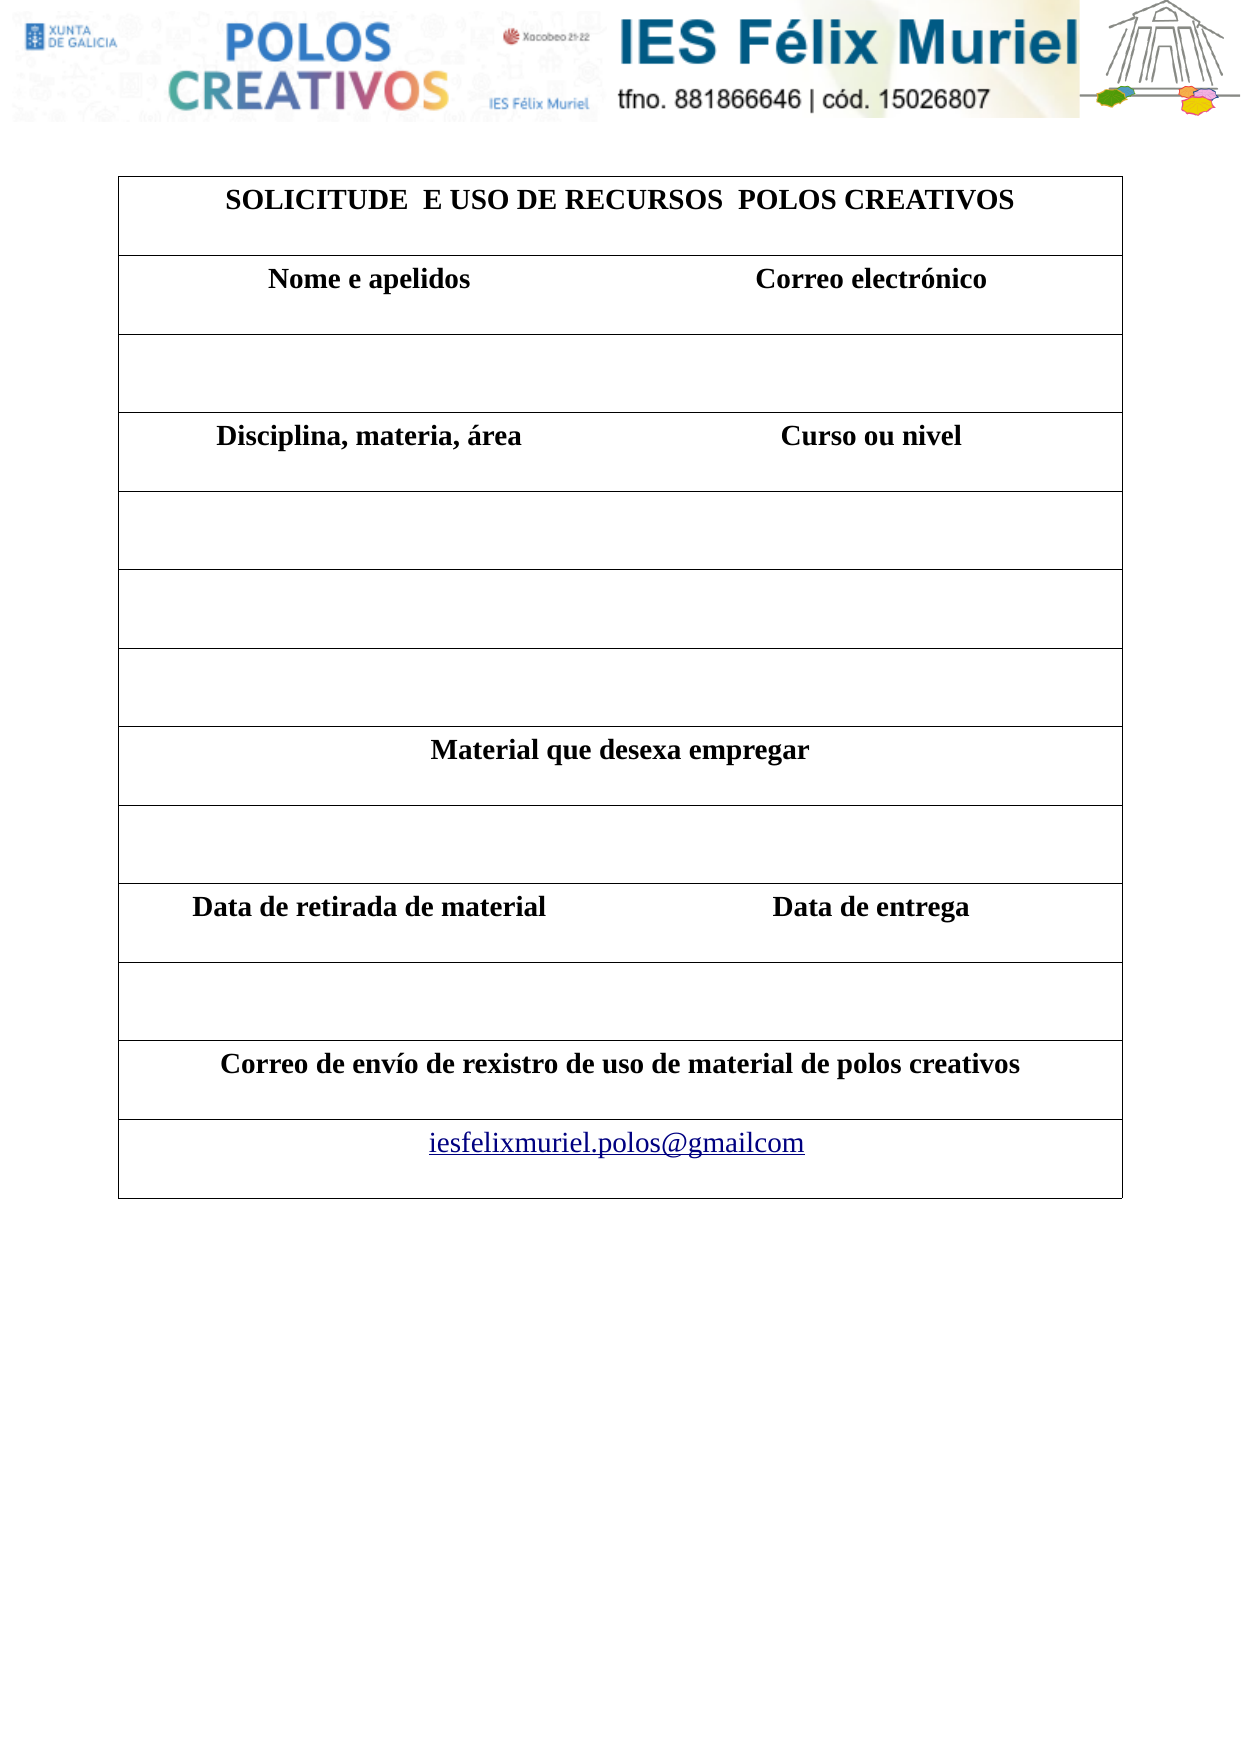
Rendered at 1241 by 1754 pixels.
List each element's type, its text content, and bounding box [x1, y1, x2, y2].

table_cell [620, 963, 1122, 1040]
table_cell [620, 335, 1122, 412]
table_cell Nome e apelidos [119, 256, 620, 333]
table_header SOLICITUDE E USO DE RECURSOS POLOS CREATIVOS [119, 177, 1122, 255]
table_cell iesfelixmuriel.polos@gmailcom [119, 1120, 1122, 1197]
table_cell Disciplina, materia, área [119, 413, 620, 491]
table_cell [119, 963, 620, 1040]
table_cell [119, 335, 620, 412]
table_cell Data de retirada de material [119, 884, 620, 962]
table_cell [620, 649, 1122, 726]
picture [11, 11, 607, 122]
table_cell Correo electrónico [620, 256, 1122, 333]
table_cell Data de entrega [620, 884, 1122, 962]
table_cell Curso ou nivel [620, 413, 1122, 491]
table_cell [119, 806, 1122, 883]
table_cell Correo de envío de rexistro de uso de material de polos creativos [119, 1041, 1122, 1119]
table_cell [620, 492, 1122, 569]
table_cell [119, 570, 1122, 648]
table_cell [119, 492, 620, 569]
picture [609, 0, 1241, 118]
table_cell [119, 649, 620, 726]
table_cell Material que desexa empregar [119, 727, 1122, 805]
